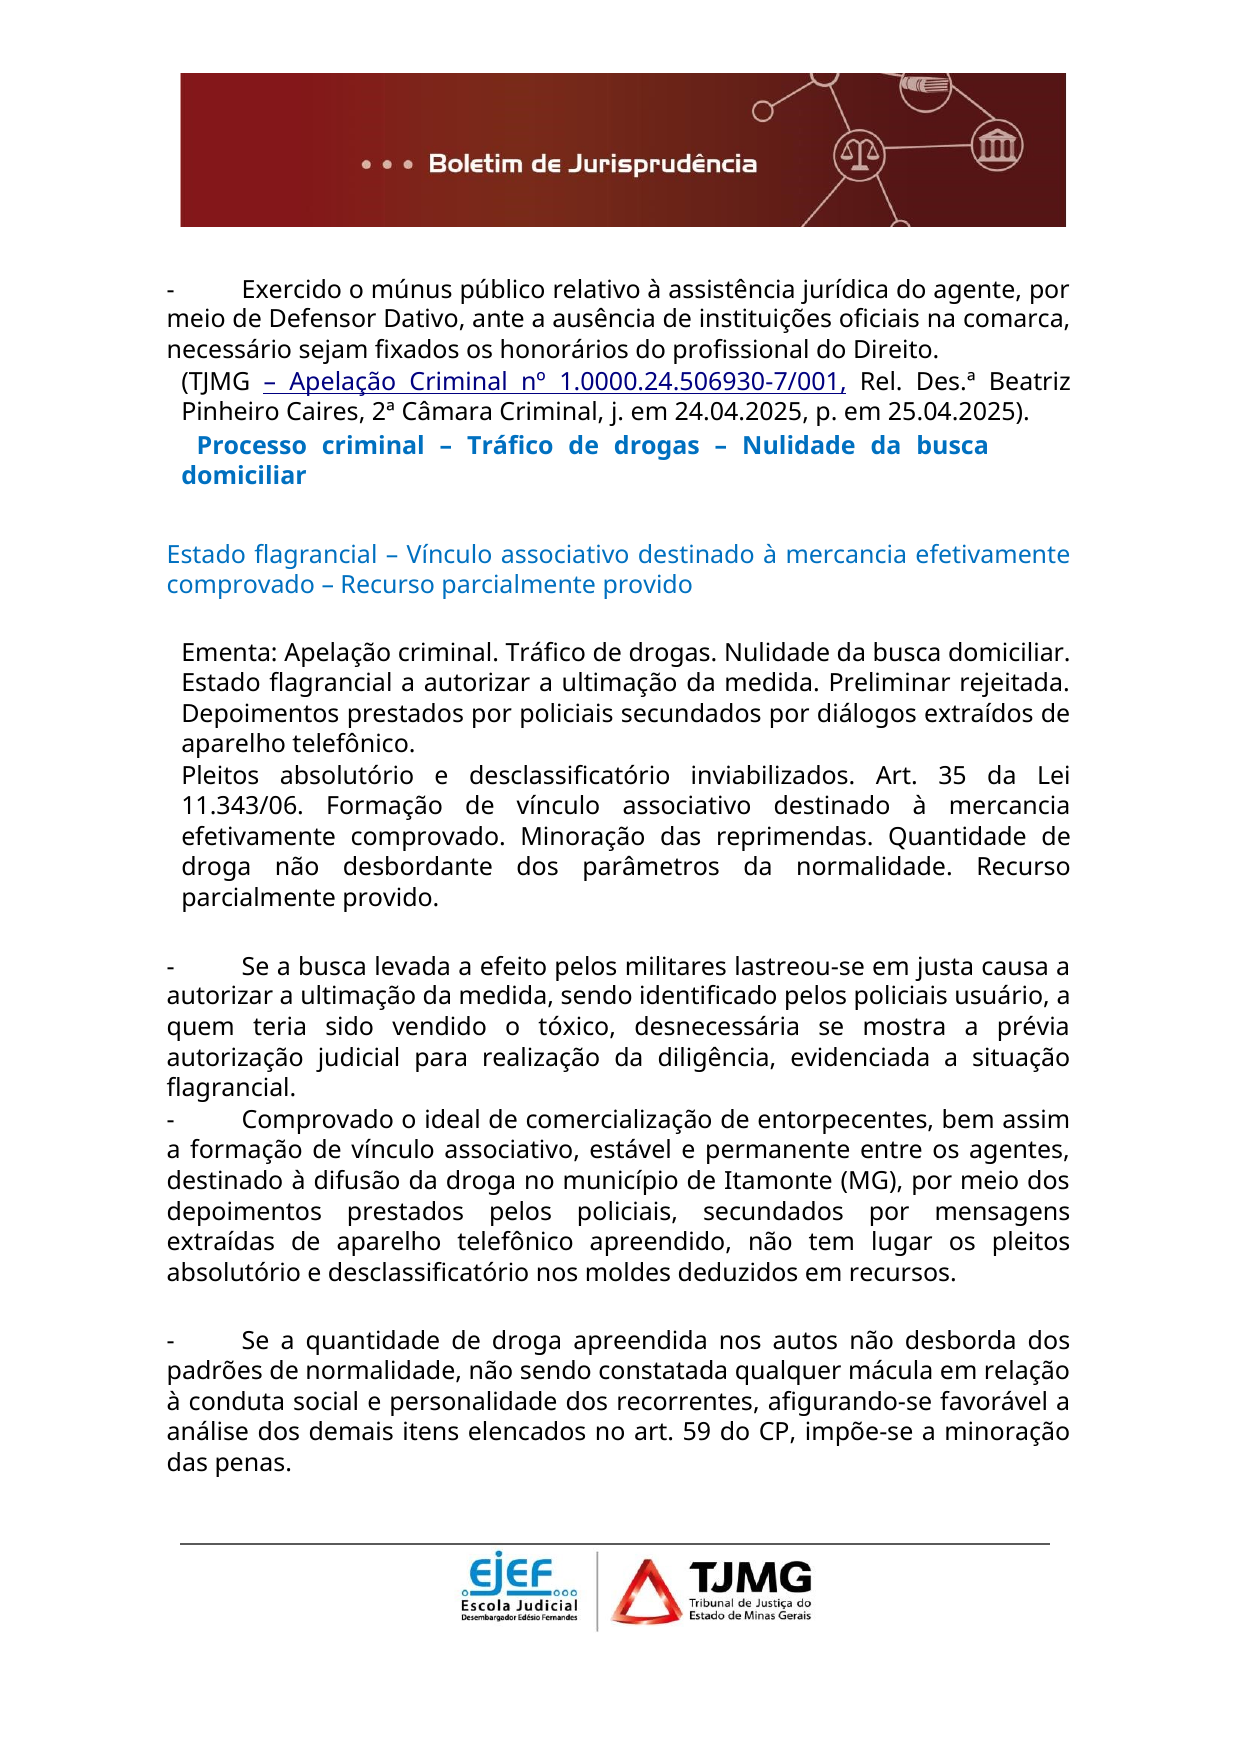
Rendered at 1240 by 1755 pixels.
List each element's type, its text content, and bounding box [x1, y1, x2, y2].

list Exercido o múnus público relativo à assistência jurídica do agente, por meio de Defensor Dativo, ante a ausência de instituições oficiais na comarca, necessário sejam fixados os honorários do profissional do Direito. [166, 274, 1071, 366]
list Se a quantidade de droga apreendida nos autos não desborda dos padrões de normalidade, não sendo constatada qualquer mácula em relação à conduta social e personalidade dos recorrentes, afigurando-se favorável a análise dos demais itens elencados no art. 59 do CP, impõe-se a minoração das penas. [166, 1325, 1071, 1479]
text (TJMG – Apelação Criminal nº 1.0000.24.506930-7/001, Rel. Des.ª Beatriz Pinheiro Caires, 2ª Câmara Criminal, j. em 24.04.2025, p. em 25.04.2025). [181, 366, 1071, 427]
text Processo criminal – Tráfico de drogas – Nulidade da busca domiciliar [181, 428, 991, 492]
list Comprovado o ideal de comercialização de entorpecentes, bem assim a formação de vínculo associativo, estável e permanente entre os agentes, destinado à difusão da droga no município de Itamonte (MG), por meio dos depoimentos prestados pelos policiais, secundados por mensagens extraídas de aparelho telefônico apreendido, não tem lugar os pleitos absolutório e desclassificatório nos moldes deduzidos em recursos. [166, 1104, 1071, 1289]
text Pleitos absolutório e desclassificatório inviabilizados. Art. 35 da Lei 11.343/06. Formação de vínculo associativo destinado à mercancia efetivamente comprovado. Minoração das reprimendas. Quantidade de droga não desbordante dos parâmetros da normalidade. Recurso parcialmente provido. [181, 760, 1071, 914]
list Se a busca levada a efeito pelos militares lastreou-se em justa causa a autorizar a ultimação da medida, sendo identificado pelos policiais usuário, a quem teria sido vendido o tóxico, desnecessária se mostra a prévia autorização judicial para realização da diligência, evidenciada a situação flagrancial. [166, 951, 1071, 1104]
text Estado flagrancial – Vínculo associativo destinado à mercancia efetivamente comprovado – Recurso parcialmente provido [166, 538, 1071, 601]
text Ementa: Apelação criminal. Tráfico de drogas. Nulidade da busca domiciliar. Estado flagrancial a autorizar a ultimação da medida. Preliminar rejeitada. Depoimentos prestados por policiais secundados por diálogos extraídos de aparelho telefônico. [181, 637, 1071, 760]
